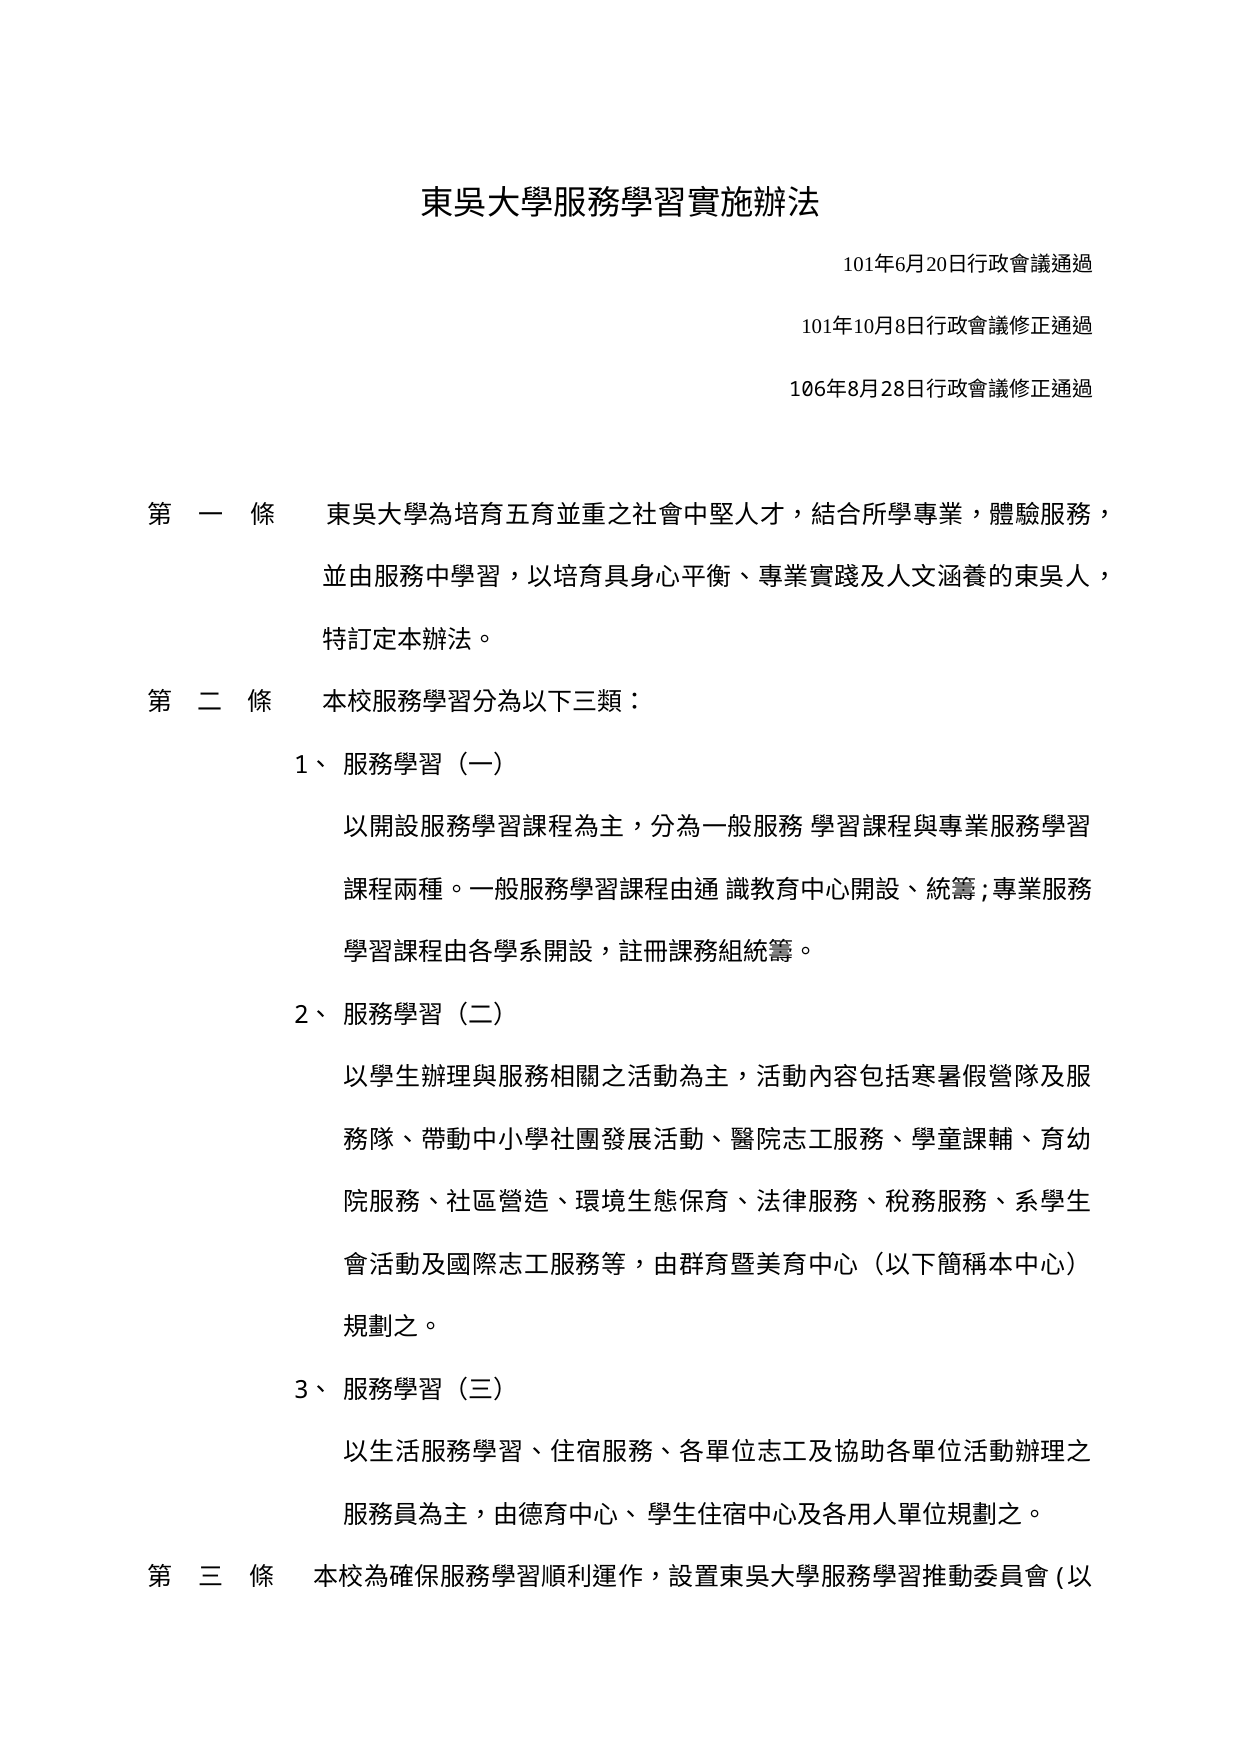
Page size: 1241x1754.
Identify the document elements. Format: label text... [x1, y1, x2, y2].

text 以學生辦理與服務相關之活動為主，活動內容包括寒暑假營隊及服務隊、帶動中小學社團發展活動、醫院志工服務、學童課輔、育幼院服務、社區營造、環境生態保育、法律服務、稅務服務、系學生會活動及國際志工服務等，由群育暨美育中心（以下簡稱本中心）規劃之。 [343, 1033, 1092, 1346]
list 服務學習（一） [293, 721, 1092, 783]
text 以生活服務學習、住宿服務、各單位志工及協助各單位活動辦理之服務員為主，由德育中心、 學生住宿中心及各用人單位規劃之。 [343, 1408, 1092, 1533]
text 以開設服務學習課程為主，分為一般服務 學習課程與專業服務學習課程兩種。一般服務學習課程由通 識教育中心開設、統籌;專業服務學習課程由各學系開設，註冊課務組統籌。 [343, 783, 1092, 971]
text 101年6月20日行政會議通過 [148, 221, 1092, 283]
text 第 三 條 本校為確保服務學習順利運作，設置東吳大學服務學習推動委員會(以 [148, 1533, 1092, 1596]
text 東吳大學服務學習實施辦法 [148, 158, 1092, 221]
text 106年8月28日行政會議修正通過 [148, 346, 1092, 408]
text 第 一 條 東吳大學為培育五育並重之社會中堅人才，結合所學專業，體驗服務，並由服務中學習，以培育具身心平衡、專業實踐及人文涵養的東吳人，特訂定本辦法。 [148, 471, 1092, 658]
text 101年10月8日行政會議修正通過 [148, 283, 1092, 346]
list 服務學習（三） [293, 1346, 1092, 1408]
list 服務學習（二） [293, 971, 1092, 1033]
text 第 二 條 本校服務學習分為以下三類： [148, 658, 1092, 721]
